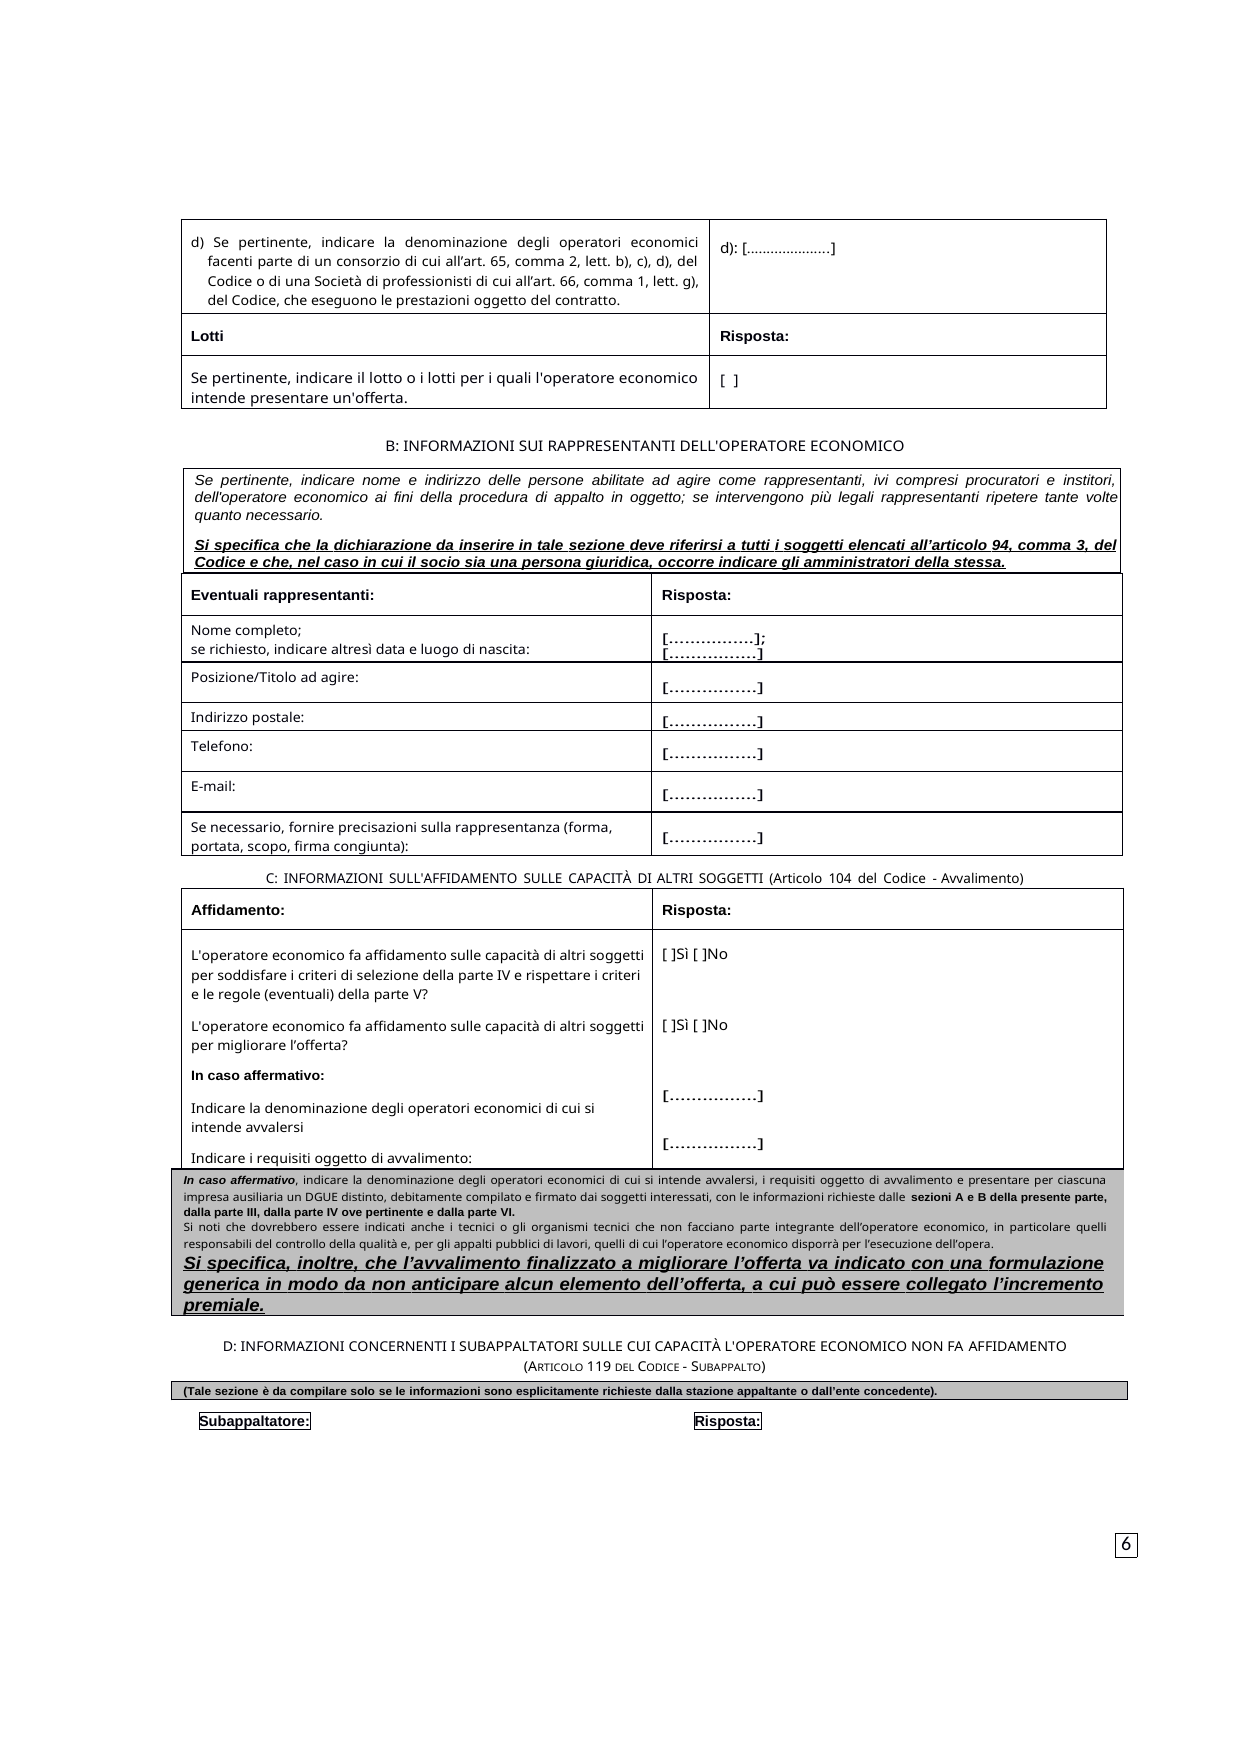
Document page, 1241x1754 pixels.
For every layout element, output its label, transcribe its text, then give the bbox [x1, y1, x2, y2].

table_cell […………….]; […………….] [652, 616, 1122, 661]
table_cell L'operatore economico fa affidamento sulle capacità di altri soggetti per soddisfare i criteri di selezione della parte IV e rispettare i criteri e le regole (eventuali) della parte V? L'operatore economico fa affidamento sulle capacità di altri soggetti per migliorare l’offerta? In caso affermativo: Indicare la denominazione degli operatori economici di cui si intende avvalersi Indicare i requisiti oggetto di avvalimento: [182, 930, 652, 1168]
table_cell Se necessario, fornire precisazioni sulla rappresentanza (forma, portata, scopo, firma congiunta): [182, 813, 651, 855]
text (Tale sezione è da compilare solo se le informazioni sono esplicitamente richieste dalla stazione appaltante o dall’ente concedente). [183, 1385, 1127, 1398]
text Si specifica che la dichiarazione da inserire in tale sezione deve riferirsi a tutti i soggetti elencati all’articolo 94, comma 3, del Codice e che, nel caso in cui il socio sia una persona giuridica, occorre indicare gli amministratori della stessa. [194, 536, 1120, 570]
table_header [172, 888, 181, 929]
subtitle B: INFORMAZIONI SUI RAPPRESENTANTI DELL'OPERATORE ECONOMICO [207, 435, 1083, 455]
table_header Risposta: [652, 574, 1122, 615]
table_cell [………….…] [652, 703, 1122, 730]
table_cell [172, 929, 181, 1168]
table_cell Risposta: [710, 314, 1106, 355]
table_cell E-mail: [182, 772, 651, 811]
table_cell Posizione/Titolo ad agire: [182, 663, 651, 702]
table_cell [………….…] [652, 813, 1122, 855]
table_cell Indirizzo postale: [182, 703, 651, 730]
text D: INFORMAZIONI CONCERNENTI I SUBAPPALTATORI SULLE CUI CAPACITÀ L'OPERATORE ECONOMICO NON FA AFFIDAMENTO (ARTICOLO 119 DEL CODICE - SUBAPPALTO) [207, 1337, 1082, 1375]
table_header d): [ ] [710, 220, 1106, 313]
table_cell […………….] [652, 772, 1122, 811]
table_header Eventuali rappresentanti: [182, 574, 651, 615]
table_cell [………….…] [652, 731, 1122, 771]
text C: INFORMAZIONI SULL'AFFIDAMENTO SULLE CAPACITÀ DI ALTRI SOGGETTI (Articolo 104 del Codice - Avvalimento) [207, 869, 1082, 888]
table_cell Se pertinente, indicare il lotto o i lotti per i quali l'operatore economico intende presentare un'offerta. [182, 356, 709, 408]
table_cell Telefono: [182, 731, 651, 771]
table_cell [………….…] [652, 663, 1122, 702]
table_cell Lotti [182, 314, 709, 355]
table_cell [ ] [710, 356, 1106, 408]
table_header Affidamento: [182, 889, 652, 929]
table_cell [ ]Sì [ ]No [ ]Sì [ ]No [………….…] [………….…] [653, 930, 1123, 1168]
table_cell Nome completo; se richiesto, indicare altresì data e luogo di nascita: [182, 616, 651, 661]
table_header d) Se pertinente, indicare la denominazione degli operatori economici facenti parte di un consorzio di cui all’art. 65, comma 2, lett. b), c), d), del Codice o di una Società di professionisti di cui all’art. 66, comma 1, lett. g), del Codice, che eseguono le prestazioni oggetto del contratto. [182, 220, 709, 313]
table_cell In caso affermativo, indicare la denominazione degli operatori economici di cui si intende avvalersi, i requisiti oggetto di avvalimento e presentare per ciascuna impresa ausiliaria un DGUE distinto, debitamente compilato e firmato dai soggetti interessati, con le informazioni richieste dalle sezioni A e B della presente parte, dalla parte III, dalla parte IV ove pertinente e dalla parte VI. Si noti che dovrebbero essere indicati anche i tecnici o gli organismi tecnici che non facciano parte integrante dell’operatore economico, in particolare quelli responsabili del controllo della qualità e, per gli appalti pubblici di lavori, quelli di cui l’operatore economico disporrà per l’esecuzione dell’opera. Si specifica, inoltre, che l’avvalimento finalizzato a migliorare l’offerta va indicato con una formulazione generica in modo da non anticipare alcun elemento dell’offerta, a cui può essere collegato l’incremento premiale. [172, 1170, 1124, 1315]
table_header Risposta: [653, 889, 1123, 929]
text Se pertinente, indicare nome e indirizzo delle persone abilitate ad agire come rappresentanti, ivi compresi procuratori e institori, dell'operatore economico ai fini della procedura di appalto in oggetto; se intervengono più legali rappresentanti ripetere tante volte quanto necessario. [194, 472, 1118, 523]
